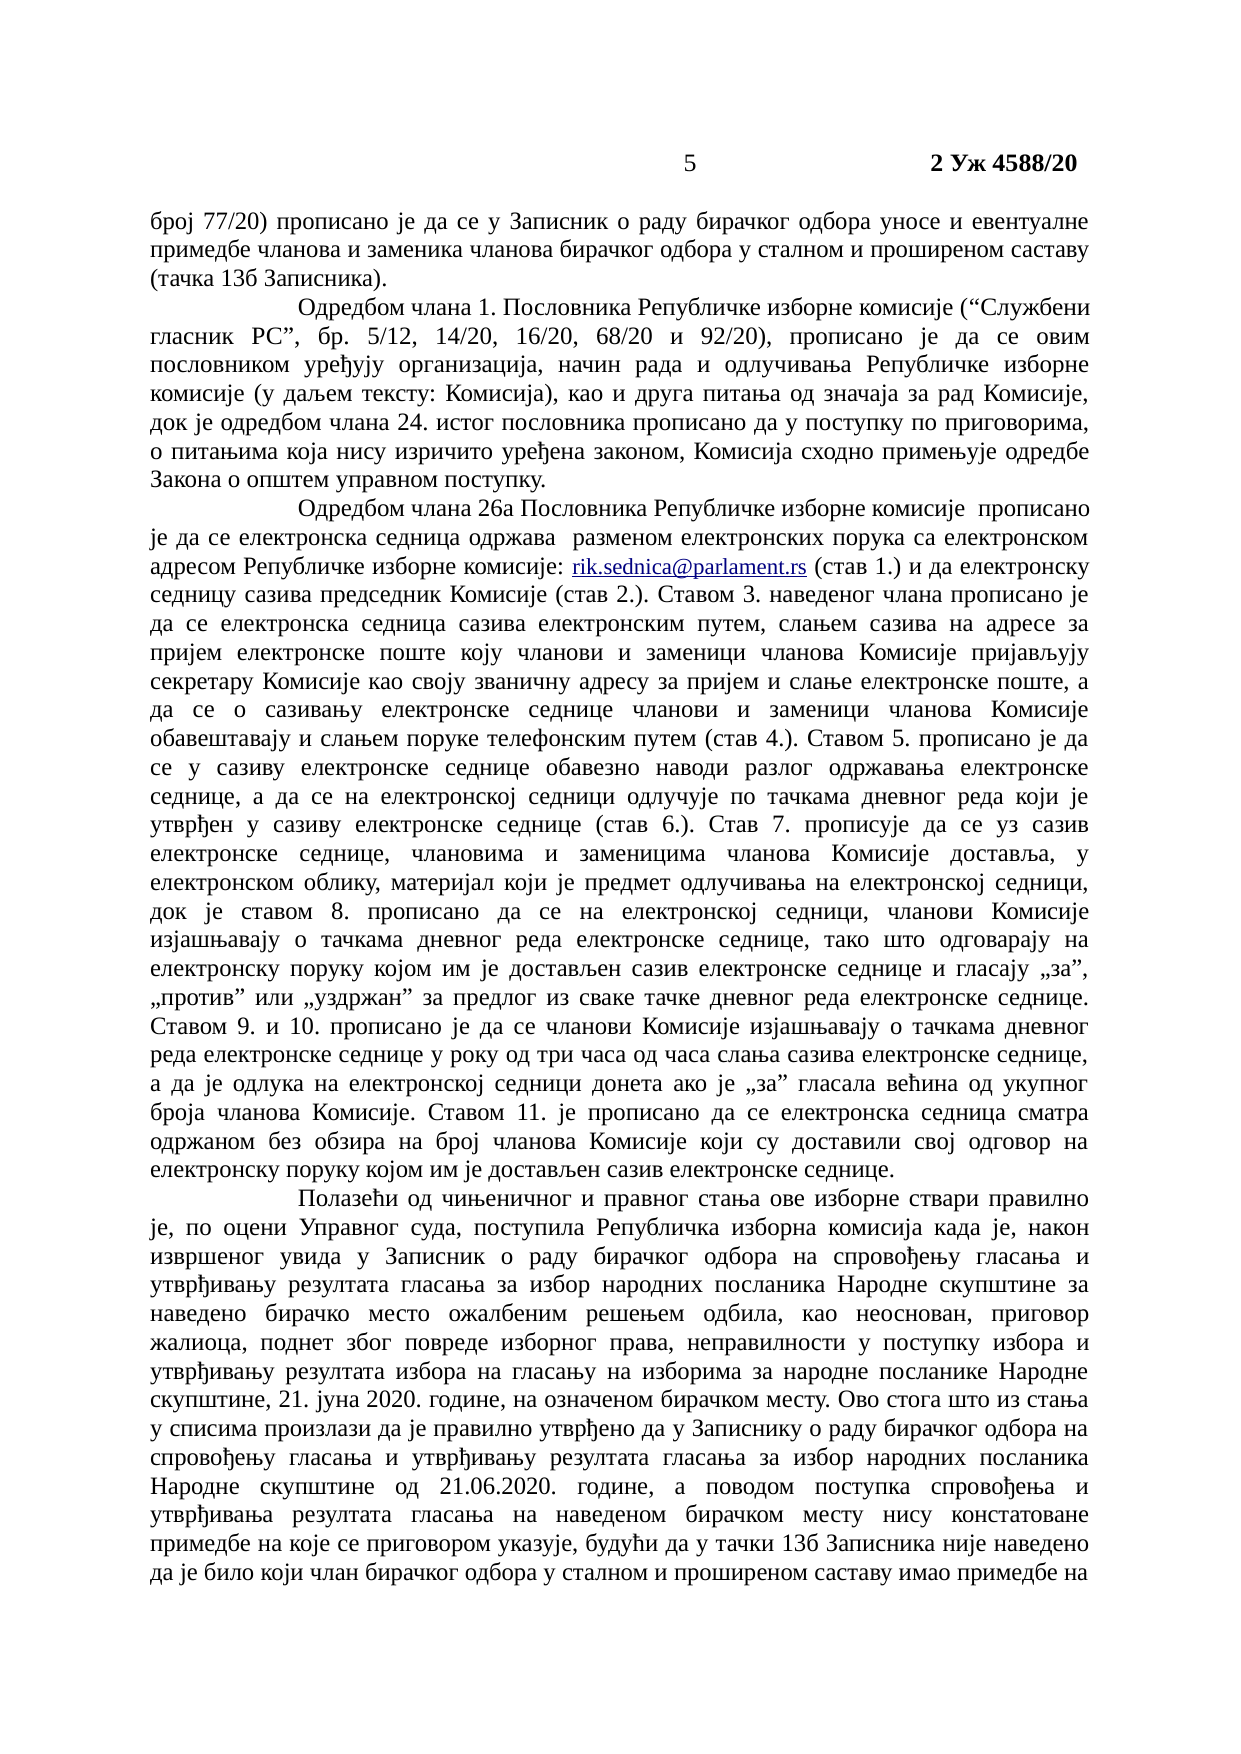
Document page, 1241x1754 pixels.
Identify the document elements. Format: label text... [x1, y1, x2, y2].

text број 77/20) прописано је да се у Записник о раду бирачког одбора уносе и евентуалне примедбе чланова и заменика чланова бирачког одбора у сталном и проширеном саставу (тачка 13б Записника). [150, 206, 1090, 292]
text Полазећи од чињеничног и правног стања ове изборне ствари правилно је, по оцени Управног суда, поступила Републичка изборна комисија када је, након извршеног увида у Записник о раду бирачког одбора на спровођењу гласања и утврђивању резултата гласања за избор народних посланика Народне скупштине за наведено бирачко место ожалбеним решењем одбила, као неоснован, приговор жалиоца, поднет због повреде изборног права, неправилности у поступку избора и утврђивању резултата избора на гласању на изборима за народне посланике Народне скупштине, 21. јуна 2020. године, на означеном бирачком месту. Ово стога што из стања у списима произлази да је правилно утврђено да у Записнику о раду бирачког одбора на спровођењу гласања и утврђивању резултата гласања за избор народних посланика Народне скупштине од 21.06.2020. године, а поводом поступка спровођења и утврђивања резултата гласања на наведеном бирачком месту нису констатоване примедбе на које се приговором указује, будући да у тачки 13б Записника није наведено да је било који члан бирачког одбора у сталном и проширеном саставу имао примедбе на [150, 1183, 1090, 1586]
text Одредбом члана 26а Пословника Републичке изборне комисије прописано је да се електронска седница одржава разменом електронских порука са електронском адресом Републичке изборне комисије: rik.sednica@parlament.rs (став 1.) и да електронску седницу сазива председник Комисије (став 2.). Ставом 3. наведеног члана прописано је да се електронска седница сазива електронским путем, слањем сазива на адресе за пријем електронске поште коју чланови и заменици чланова Комисије пријављују секретару Комисије као своју званичну адресу за пријем и слање електронске поште, а да се о сазивању електронске седнице чланови и заменици чланова Комисије обавештавају и слањем поруке телефонским путем (став 4.). Ставом 5. прописано је да се у сазиву електронске седнице обавезно наводи разлог одржавања електронске седнице, а да се на електронској седници одлучује по тачкама дневног реда који је утврђен у сазиву електронске седнице (став 6.). Став 7. прописује да се уз сазив електронске седнице, члановима и заменицима чланова Комисије доставља, у електронском облику, материјал који је предмет одлучивања на електронској седници, док је ставом 8. прописано да се на електронској седници, чланови Комисије изјашњавају о тачкама дневног реда електронске седнице, тако што одговарају на електронску поруку којом им је достављен сазив електронске седнице и гласају „за”, „против” или „уздржан” за предлог из сваке тачке дневног реда електронске седнице. Ставом 9. и 10. прописано је да се чланови Комисије изјашњавају о тачкама дневног реда електронске седнице у року од три часа од часа слања сазива електронске седнице, а да је одлука на електронској седници донета ако је „за” гласала већина од укупног броја чланова Комисије. Ставом 11. је прописано да се електронска седница сматра одржаном без обзира на број чланова Комисије који су доставили свој одговор на електронску поруку којом им је достављен сазив електронске седнице. [150, 493, 1090, 1183]
text Одредбом члана 1. Пословника Републичке изборне комисије (“Службени гласник РС”, бр. 5/12, 14/20, 16/20, 68/20 и 92/20), прописано је да се овим пословником уређују организација, начин рада и одлучивања Републичке изборне комисије (у даљем тексту: Комисија), као и друга питања од значаја за рад Комисије, док је одредбом члана 24. истог пословника прописано да у поступку по приговорима, о питањима која нису изричито уређена законом, Комисија сходно примењује одредбе Закона о општем управном поступку. [150, 292, 1090, 493]
